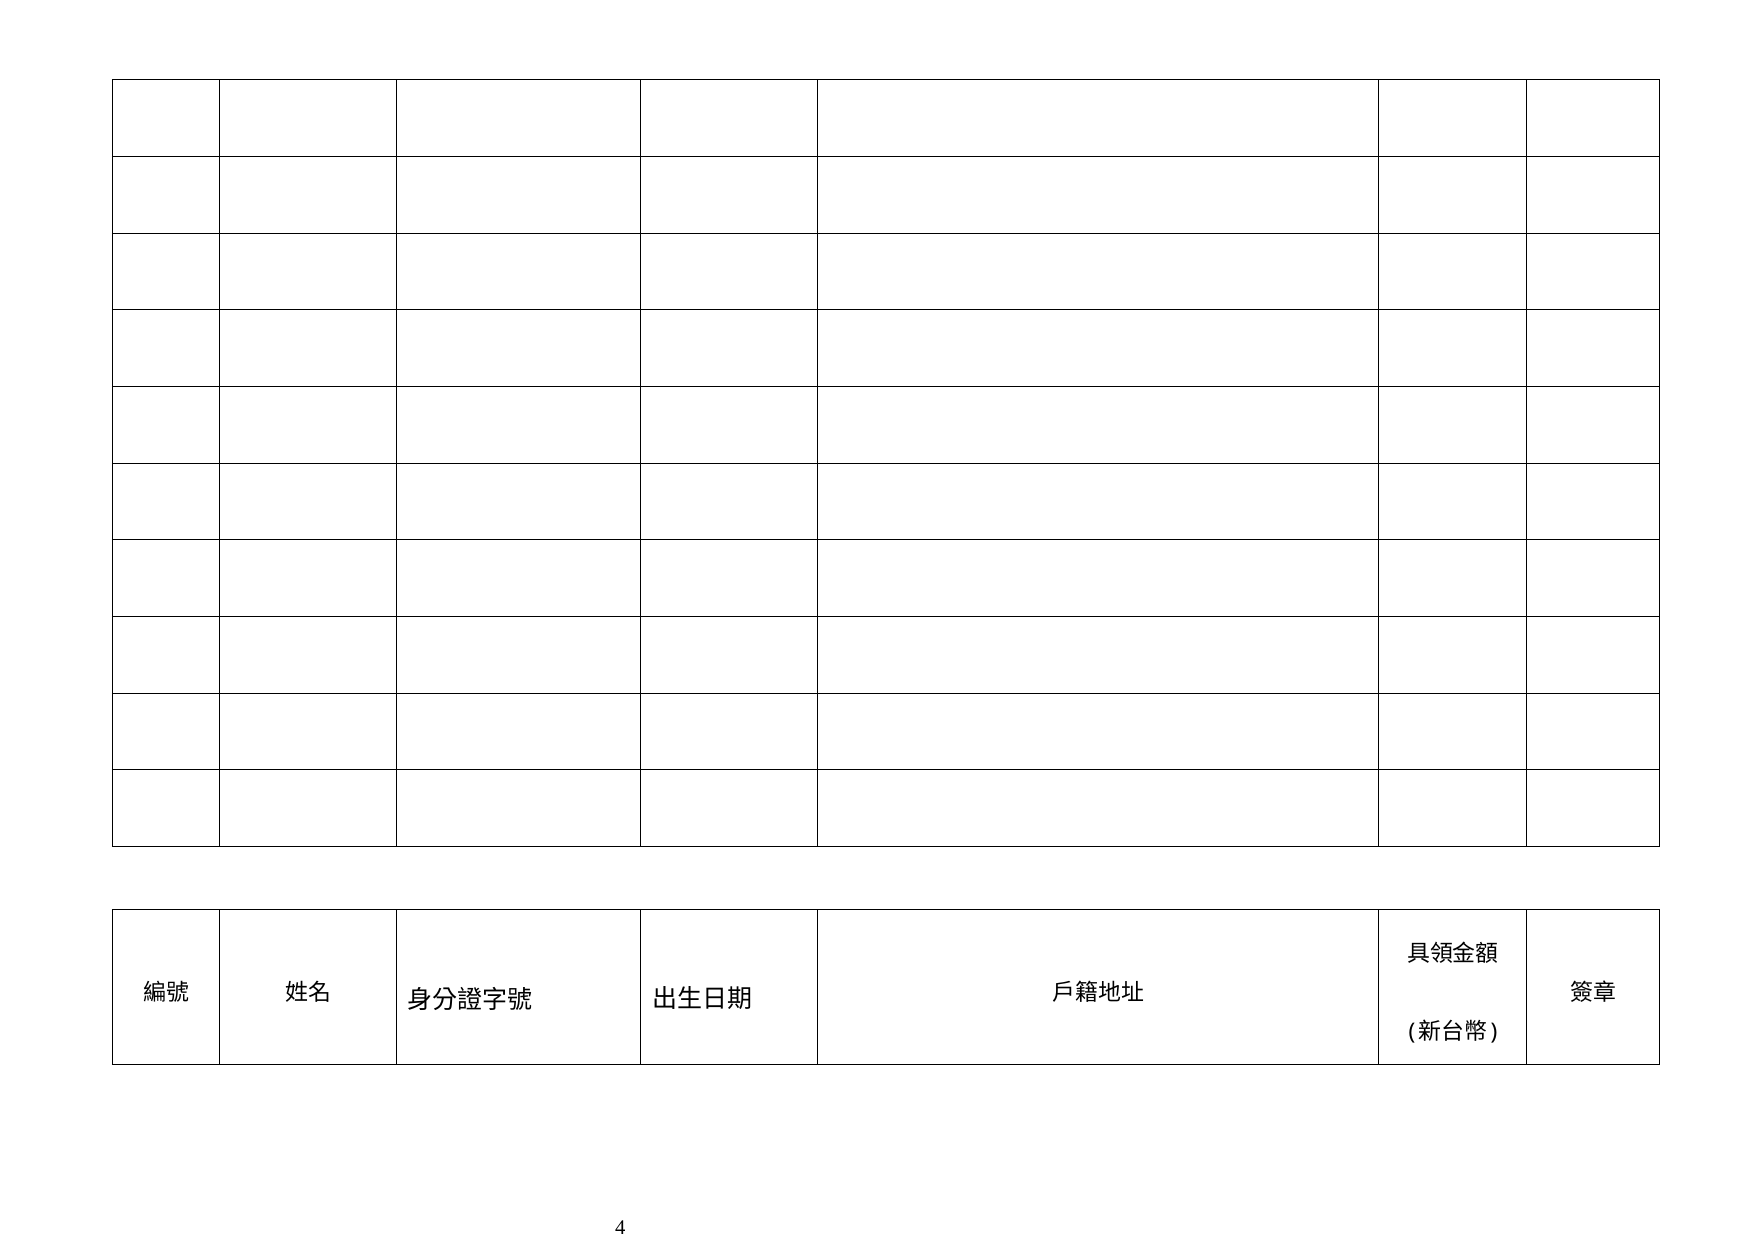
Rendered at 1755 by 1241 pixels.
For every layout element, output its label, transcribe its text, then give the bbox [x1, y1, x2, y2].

table_cell [818, 770, 1378, 846]
table_cell [818, 234, 1378, 309]
table_cell [397, 617, 640, 692]
table_header 具領金額 (新台幣) [1379, 910, 1526, 1064]
table_cell [397, 770, 640, 846]
table_cell [1527, 157, 1659, 232]
table_cell [1527, 80, 1659, 156]
table_cell [641, 694, 817, 769]
table_cell [818, 540, 1378, 616]
table_cell [220, 234, 396, 309]
table_cell [1527, 540, 1659, 616]
table_cell [397, 540, 640, 616]
table_cell [1527, 310, 1659, 386]
table_cell [397, 80, 640, 156]
table_cell [641, 617, 817, 692]
table_cell [1379, 387, 1526, 462]
table_cell [113, 310, 219, 386]
table_cell [818, 617, 1378, 692]
table_cell [397, 234, 640, 309]
table_cell [220, 157, 396, 232]
table_cell [641, 464, 817, 539]
table_cell [220, 770, 396, 846]
table_cell [1379, 540, 1526, 616]
table_cell [113, 387, 219, 462]
table_cell [1379, 464, 1526, 539]
table_cell [113, 770, 219, 846]
table_cell [1527, 387, 1659, 462]
table_cell [818, 694, 1378, 769]
table_cell [641, 310, 817, 386]
table_cell [1379, 157, 1526, 232]
table_cell [220, 540, 396, 616]
table_cell [641, 157, 817, 232]
table_cell [220, 617, 396, 692]
table_cell [1379, 617, 1526, 692]
table_cell [397, 310, 640, 386]
table_cell [818, 310, 1378, 386]
table_cell [220, 387, 396, 462]
table_cell [818, 157, 1378, 232]
table_cell [220, 310, 396, 386]
table_cell [113, 694, 219, 769]
table_cell [397, 387, 640, 462]
table_cell [397, 157, 640, 232]
table_cell [641, 234, 817, 309]
table_cell [1379, 234, 1526, 309]
table_cell [220, 694, 396, 769]
table_cell [1379, 770, 1526, 846]
table_header 出生日期 [641, 910, 817, 1064]
table_cell [220, 80, 396, 156]
table_cell [113, 157, 219, 232]
table_cell [113, 80, 219, 156]
table_header 編號 [113, 910, 219, 1064]
table_cell [818, 387, 1378, 462]
table_header 姓名 [220, 910, 396, 1064]
table_cell [113, 464, 219, 539]
table_cell [1379, 80, 1526, 156]
table_cell [1527, 770, 1659, 846]
table_header 身分證字號 [397, 910, 640, 1064]
table_cell [397, 464, 640, 539]
table_cell [1527, 694, 1659, 769]
table_cell [397, 694, 640, 769]
table_cell [641, 540, 817, 616]
table_header 戶籍地址 [818, 910, 1378, 1064]
table_cell [1527, 617, 1659, 692]
table_cell [113, 234, 219, 309]
table_cell [818, 464, 1378, 539]
table_cell [1527, 234, 1659, 309]
table_header 簽章 [1527, 910, 1659, 1064]
table_cell [818, 80, 1378, 156]
table_cell [1527, 464, 1659, 539]
table_cell [220, 464, 396, 539]
table_cell [1379, 694, 1526, 769]
table_cell [113, 617, 219, 692]
table_cell [1379, 310, 1526, 386]
table_cell [641, 387, 817, 462]
table_cell [641, 80, 817, 156]
table_cell [641, 770, 817, 846]
table_cell [113, 540, 219, 616]
